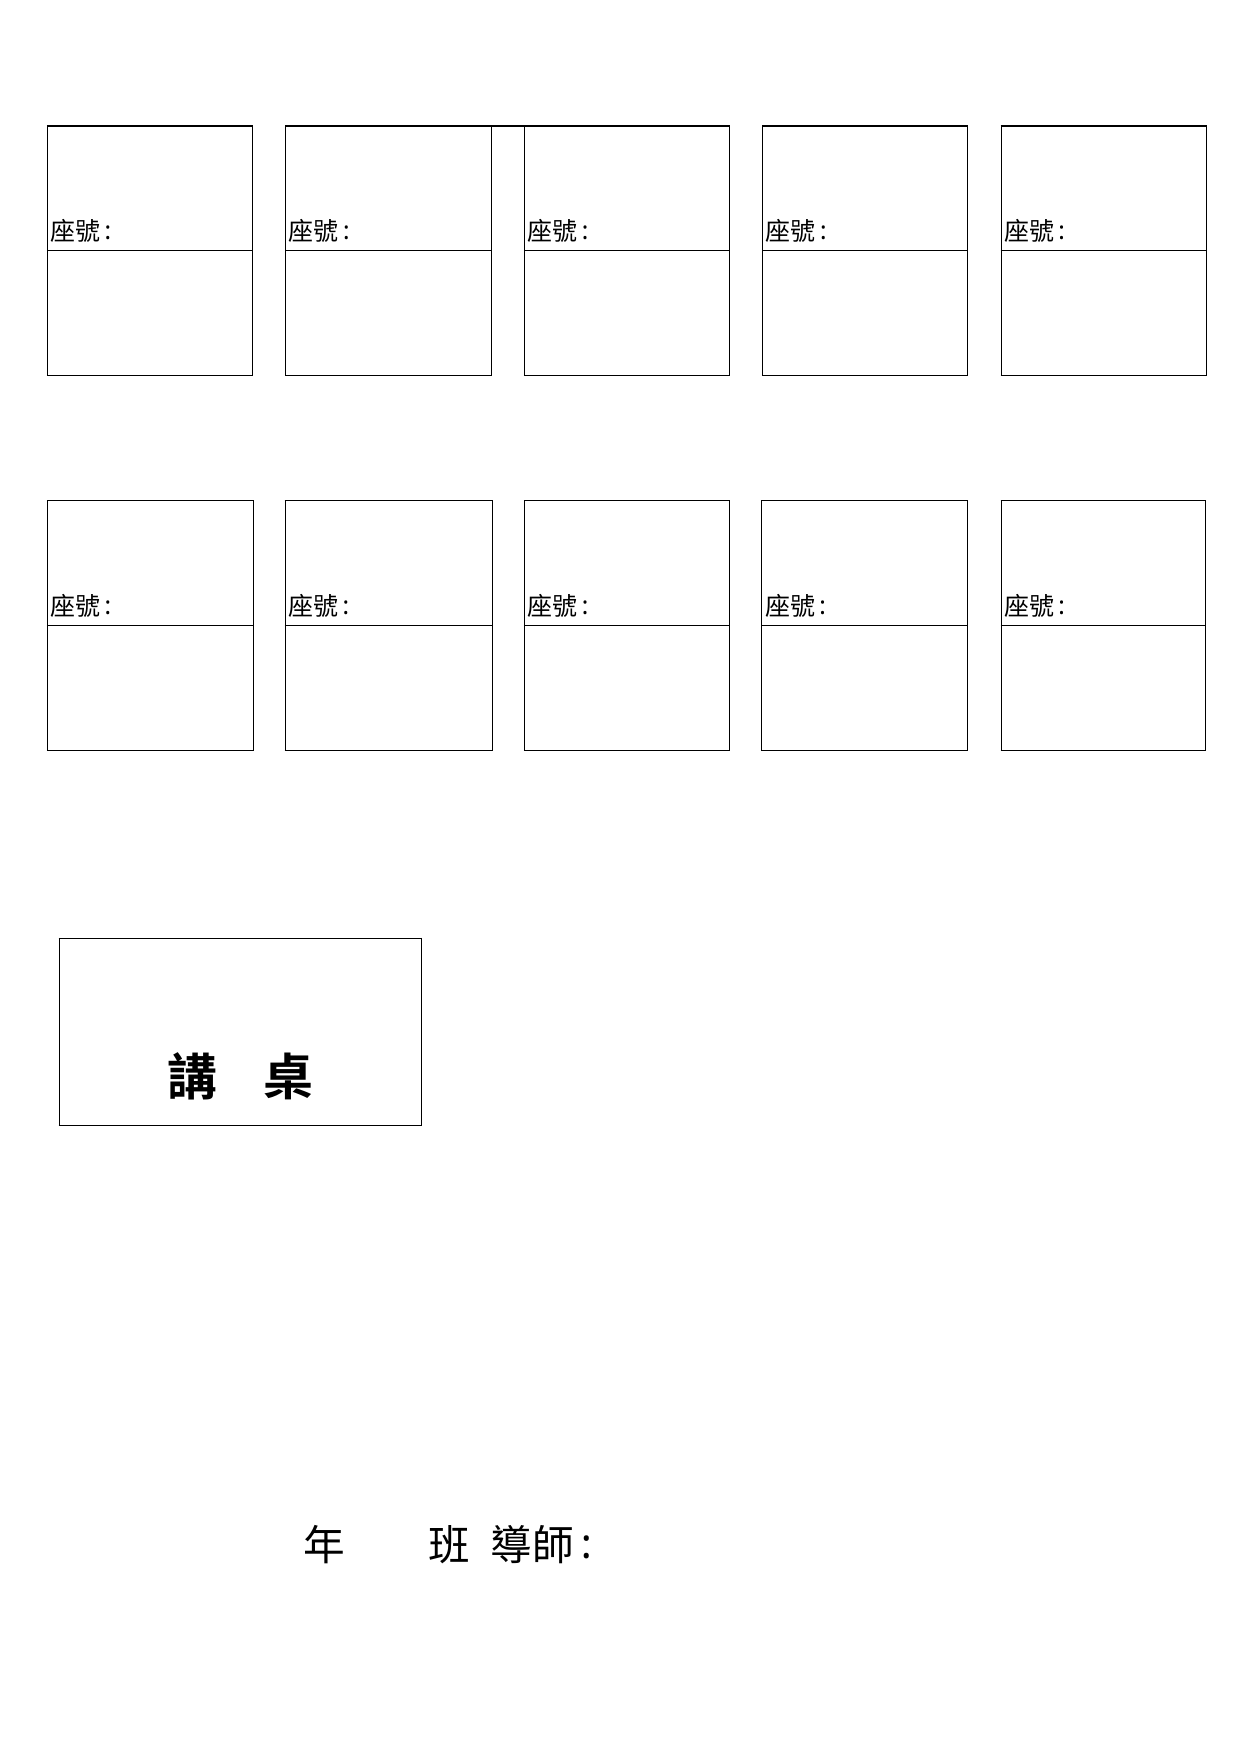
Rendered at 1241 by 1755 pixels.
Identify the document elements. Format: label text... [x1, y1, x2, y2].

table_cell [762, 626, 967, 750]
table_header 座號: [762, 501, 967, 625]
table_cell [525, 251, 729, 375]
table_header 座號: [286, 501, 492, 625]
table_header [493, 500, 524, 750]
table_header 座號: [48, 501, 253, 625]
text 年 班 導師: [59, 1500, 1226, 1563]
table_header [730, 500, 761, 750]
table_cell [1002, 626, 1205, 750]
table_header [253, 125, 285, 375]
table_header 座號: [525, 501, 729, 625]
table_cell 座號: [763, 127, 967, 250]
table_cell 座號: [48, 127, 252, 250]
table_header [730, 125, 762, 375]
table_cell 座號: [286, 127, 491, 250]
table_cell [48, 626, 253, 750]
table_cell [525, 626, 729, 750]
table_cell [1002, 251, 1206, 375]
table_header [254, 500, 285, 750]
table_cell 座號: [525, 127, 729, 250]
table_cell [286, 626, 492, 750]
table_cell [48, 251, 252, 375]
table_cell [492, 127, 524, 375]
table_cell 座號: [1002, 127, 1206, 250]
table_cell [286, 251, 491, 375]
table_header 講 桌 [60, 939, 421, 1125]
table_cell [763, 251, 967, 375]
table_header [968, 125, 1001, 375]
table_header 座號: [1002, 501, 1205, 625]
table_header [968, 500, 1001, 750]
